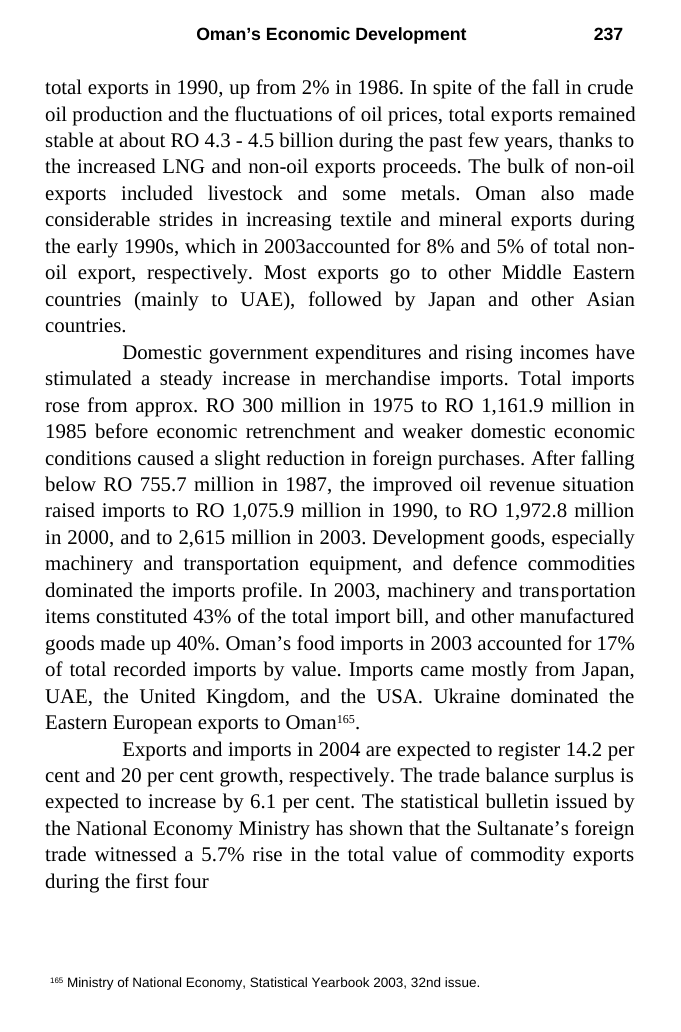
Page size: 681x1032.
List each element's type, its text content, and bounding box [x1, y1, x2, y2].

text 165 Ministry of National Economy, Statistical Yearbook 2003, 32nd issue. [50, 974, 516, 990]
text Exports and imports in 2004 are expected to register 14.2 per cent and 20 per cent growth, respectively. The trade balance surplus is expected to increase by 6.1 per cent. The statistical bulletin issued by the National Economy Ministry has shown that the Sultanate’s foreign trade witnessed a 5.7% rise in the total value of commodity exports during the first four [45, 736, 636, 893]
text Oman’s Economic Development [196, 24, 480, 44]
text total exports in 1990, up from 2% in 1986. In spite of the fall in crude oil production and the fluctuations of oil prices, total ex­ports remained stable at about RO 4.3 - 4.5 billion during the past few years, thanks to the increased LNG and non-oil exports proceeds. The bulk of non-oil exports included livestock and some metals. Oman also made considerable strides in increasing textile and mineral exports during the early 1990s, which in 2003accounted for 8% and 5% of total non-oil export, respec­tively. Most exports go to other Middle Eastern countries (mainly to UAE), followed by Japan and other Asian countries. [45, 75, 636, 337]
text Domestic government expenditures and rising incomes have stimulated a steady increase in merchandise imports. Total imports rose from approx. RO 300 million in 1975 to RO 1,161.9 million in 1985 before economic retrenchment and weaker domestic economic conditions caused a slight reduction in foreign purchases. After falling below RO 755.7 million in 1987, the improved oil revenue situation raised imports to RO 1,075.9 million in 1990, to RO 1,972.8 million in 2000, and to 2,615 million in 2003. Development goods, especially machin­ery and transportation equipment, and defence commodities dominated the imports profile. In 2003, machinery and trans­portation items constituted 43% of the total import bill, and other manufactured goods made up 40%. Oman’s food imports in 2003 accounted for 17% of total recorded imports by value. Imports came mostly from Japan, UAE, the United Kingdom, and the USA. Ukraine dominated the Eastern European exports to Oman165. [45, 339, 636, 734]
text 237 [593, 24, 630, 44]
